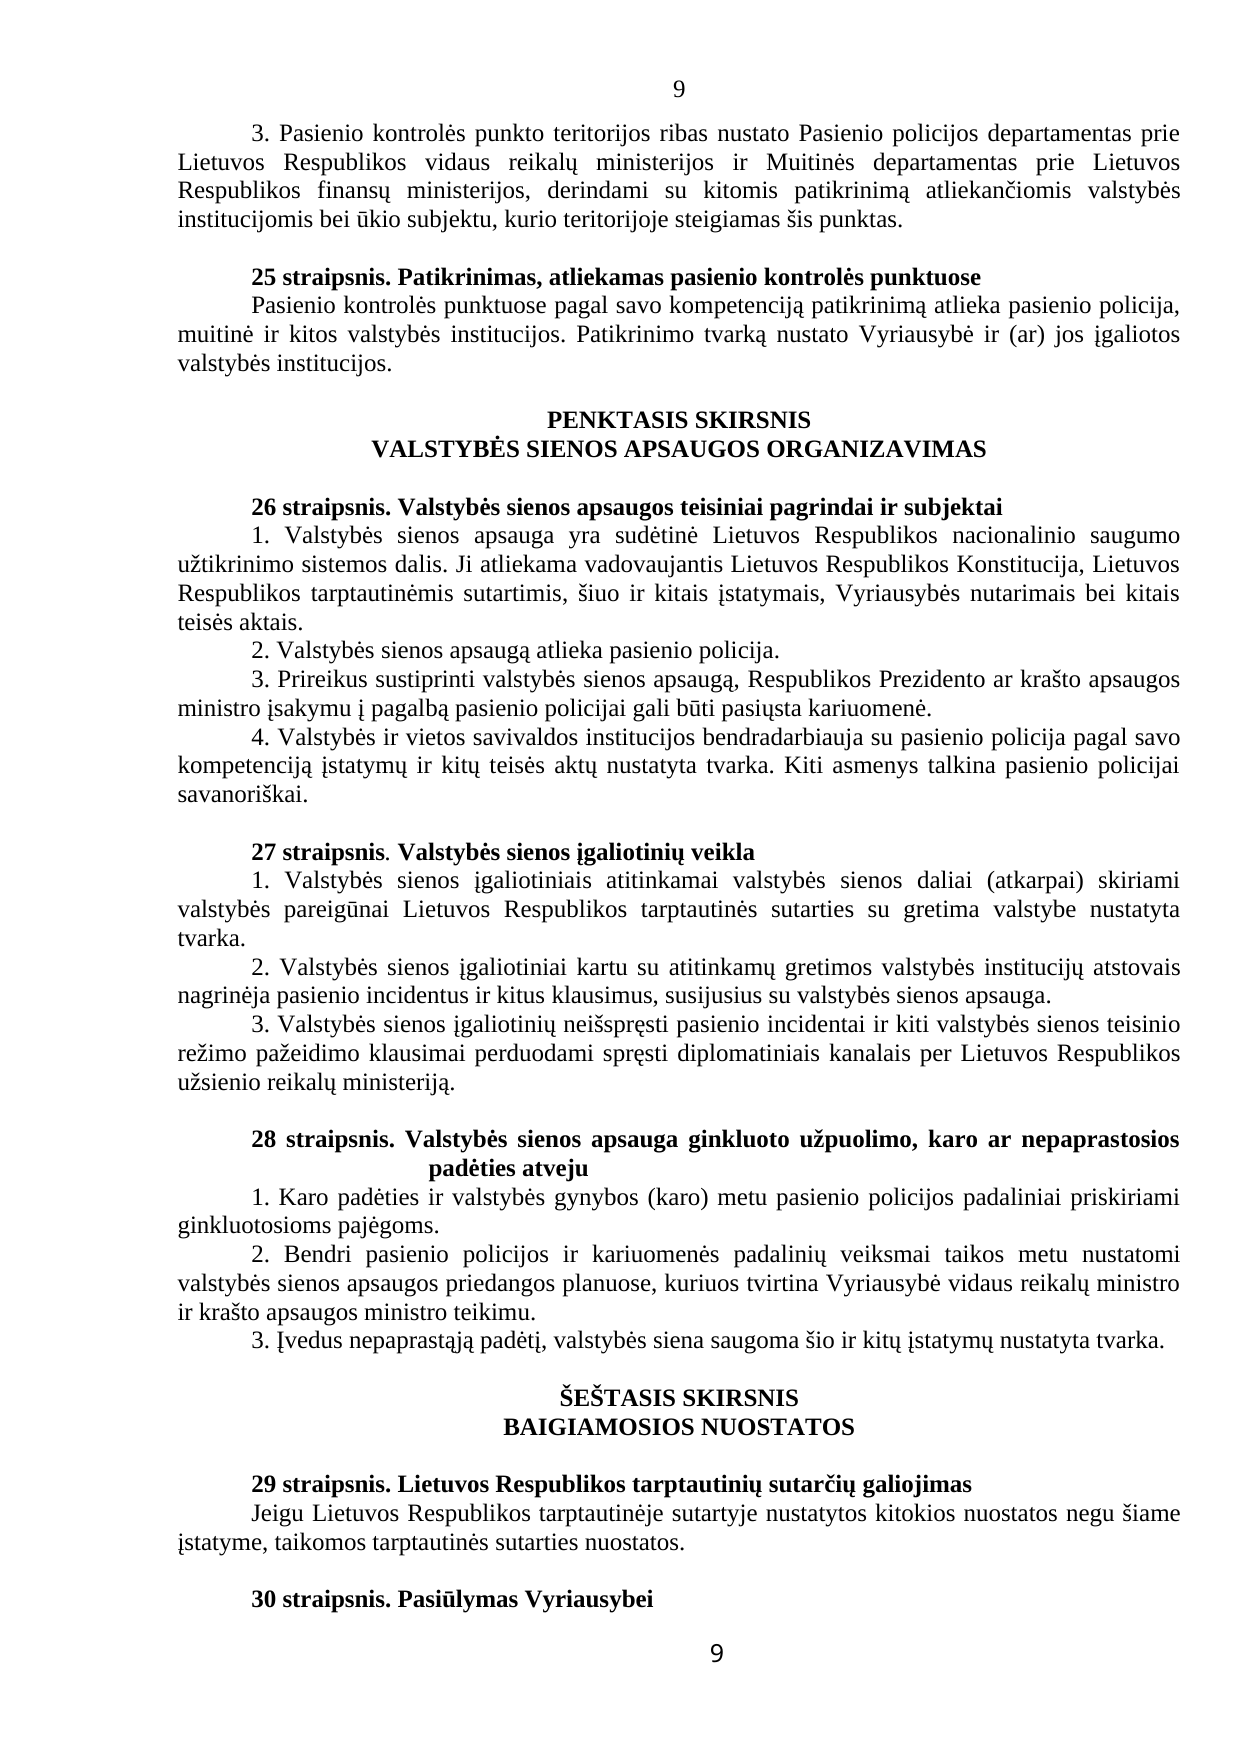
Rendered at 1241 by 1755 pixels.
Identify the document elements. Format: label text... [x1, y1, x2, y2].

text 2. Bendri pasienio policijos ir kariuomenės padalinių veiksmai taikos metu nustatomi valstybės sienos apsaugos priedangos planuose, kuriuos tvirtina Vyriausybė vidaus reikalų ministro ir krašto apsaugos ministro teikimu. [177, 1239, 1181, 1326]
text 30 straipsnis. Pasiūlymas Vyriausybei [177, 1584, 1181, 1613]
text 4. Valstybės ir vietos savivaldos institucijos bendradarbiauja su pasienio policija pagal savo kompetenciją įstatymų ir kitų teisės aktų nustatyta tvarka. Kiti asmenys talkina pasienio policijai savanoriškai. [177, 722, 1181, 808]
text 1. Valstybės sienos apsauga yra sudėtinė Lietuvos Respublikos nacionalinio saugumo užtikrinimo sistemos dalis. Ji atliekama vadovaujantis Lietuvos Respublikos Konstitucija, Lietuvos Respublikos tarptautinėmis sutartimis, šiuo ir kitais įstatymais, Vyriausybės nutarimais bei kitais teisės aktais. [177, 521, 1181, 636]
text 29 straipsnis. Lietuvos Respublikos tarptautinių sutarčių galiojimas [177, 1469, 1181, 1498]
text 3. Pasienio kontrolės punkto teritorijos ribas nustato Pasienio policijos departamentas prie Lietuvos Respublikos vidaus reikalų ministerijos ir Muitinės departamentas prie Lietuvos Respublikos finansų ministerijos, derindami su kitomis patikrinimą atliekančiomis valstybės institucijomis bei ūkio subjektu, kurio teritorijoje steigiamas šis punktas. [177, 118, 1181, 233]
text 26 straipsnis. Valstybės sienos apsaugos teisiniai pagrindai ir subjektai [177, 492, 1181, 521]
text 3. Įvedus nepaprastąją padėtį, valstybės siena saugoma šio ir kitų įstatymų nustatyta tvarka. [177, 1326, 1181, 1354]
text 28 straipsnis. Valstybės sienos apsauga ginkluoto užpuolimo, karo ar nepaprastosios padėties atveju [251, 1124, 1181, 1182]
text 2. Valstybės sienos įgaliotiniai kartu su atitinkamų gretimos valstybės institucijų atstovais nagrinėja pasienio incidentus ir kitus klausimus, susijusius su valstybės sienos apsauga. [177, 952, 1181, 1009]
text 25 straipsnis. Patikrinimas, atliekamas pasienio kontrolės punktuose [177, 262, 1181, 291]
text 1. Karo padėties ir valstybės gynybos (karo) metu pasienio policijos padaliniai priskiriami ginkluotosioms pajėgoms. [177, 1182, 1181, 1239]
text 3. Valstybės sienos įgaliotinių neišspręsti pasienio incidentai ir kiti valstybės sienos teisinio režimo pažeidimo klausimai perduodami spręsti diplomatiniais kanalais per Lietuvos Respublikos užsienio reikalų ministeriją. [177, 1009, 1181, 1096]
text 1. Valstybės sienos įgaliotiniais atitinkamai valstybės sienos daliai (atkarpai) skiriami valstybės pareigūnai Lietuvos Respublikos tarptautinės sutarties su gretima valstybe nustatyta tvarka. [177, 866, 1181, 952]
text ŠEŠTASIS skirsnis [177, 1383, 1181, 1412]
text Jeigu Lietuvos Respublikos tarptautinėje sutartyje nustatytos kitokios nuostatos negu šiame įstatyme, taikomos tarptautinės sutarties nuostatos. [177, 1498, 1181, 1556]
text 27 straipsnis. Valstybės sienos įgaliotinių veikla [177, 837, 1181, 866]
text VALSTYBĖS SIENOS APSAUGOS ORGANIZAVIMAS [177, 434, 1181, 463]
text Pasienio kontrolės punktuose pagal savo kompetenciją patikrinimą atlieka pasienio policija, muitinė ir kitos valstybės institucijos. Patikrinimo tvarką nustato Vyriausybė ir (ar) jos įgaliotos valstybės institucijos. [177, 291, 1181, 377]
text Baigiamosios nuostatos [177, 1412, 1181, 1441]
text 3. Prireikus sustiprinti valstybės sienos apsaugą, Respublikos Prezidento ar krašto apsaugos ministro įsakymu į pagalbą pasienio policijai gali būti pasiųsta kariuomenė. [177, 664, 1181, 722]
text PENKTASIS SKIRSNIS [177, 406, 1181, 434]
text 2. Valstybės sienos apsaugą atlieka pasienio policija. [177, 636, 1181, 664]
